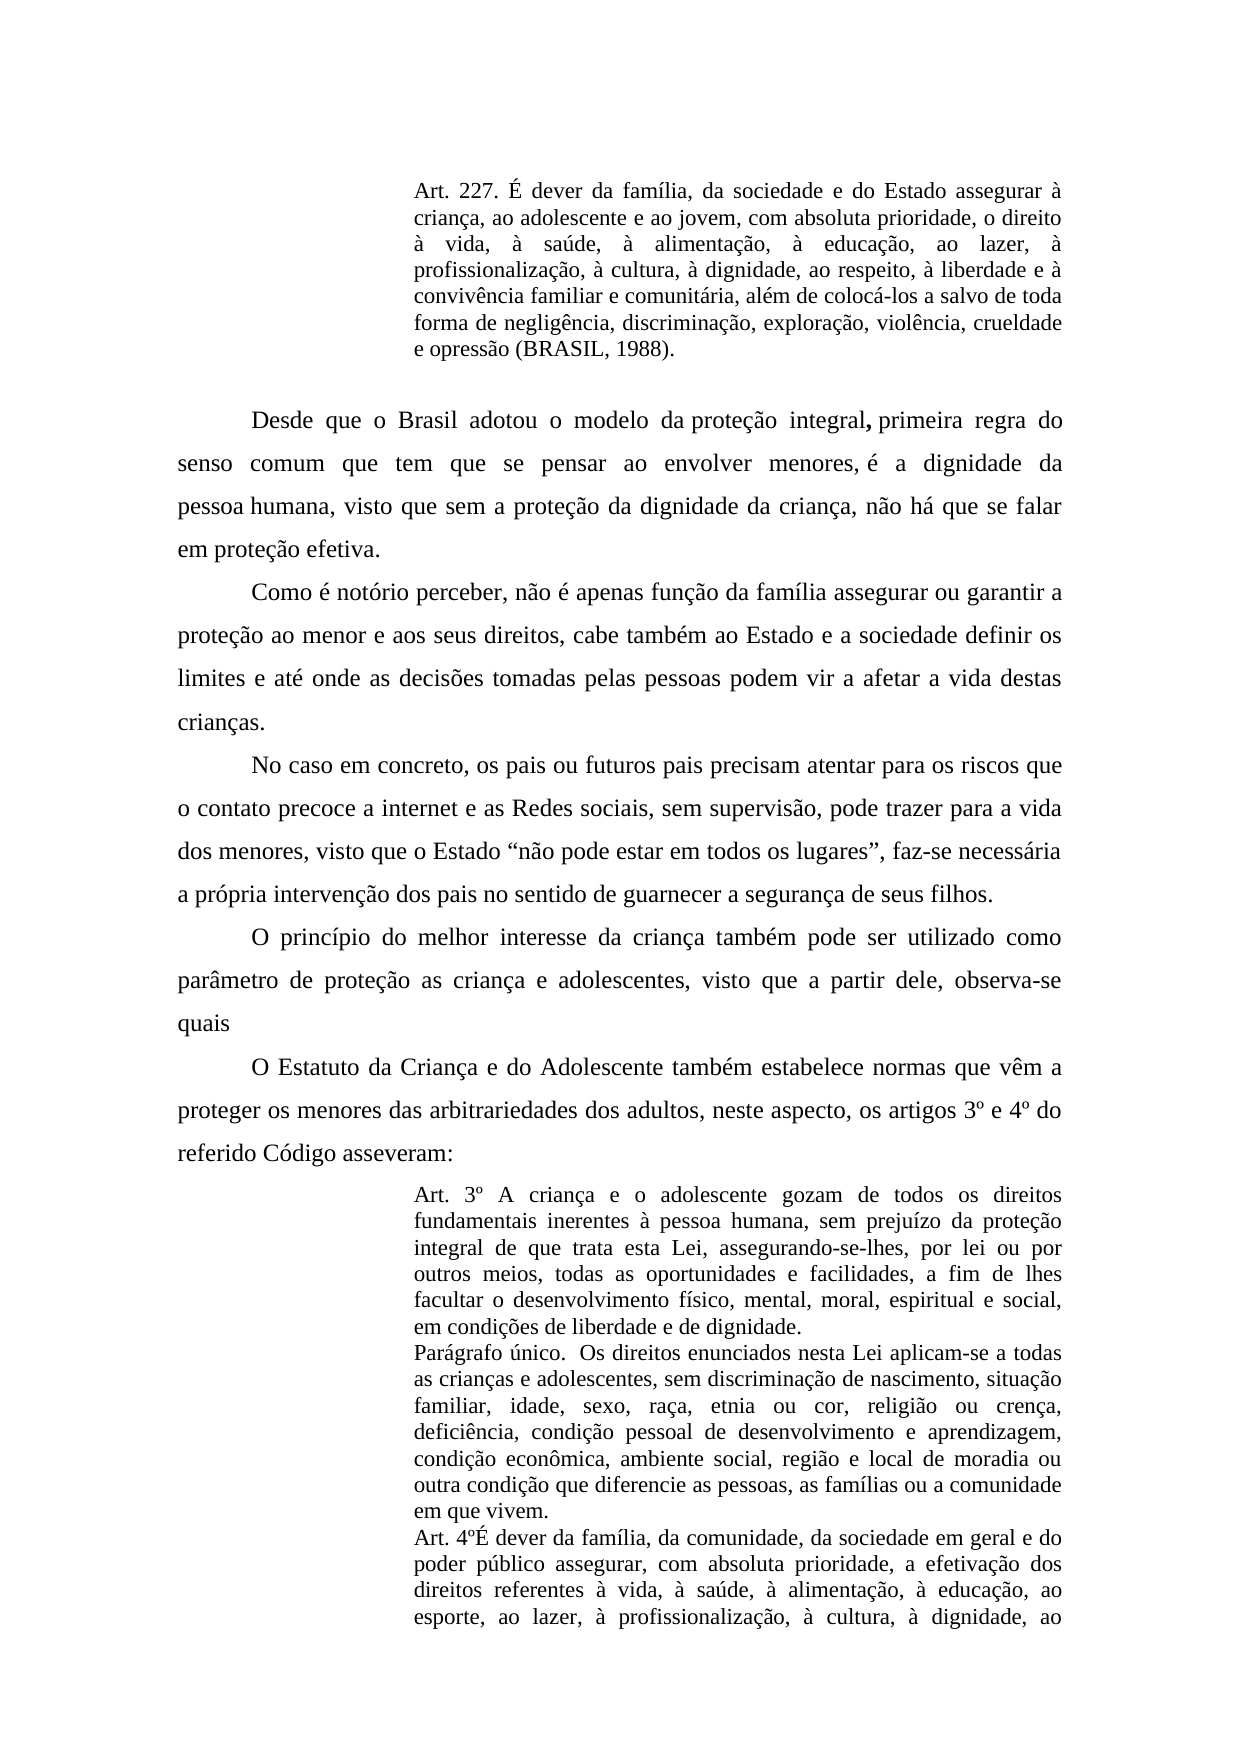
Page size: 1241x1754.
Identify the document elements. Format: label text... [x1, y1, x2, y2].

text Art. 4ºÉ dever da família, da comunidade, da sociedade em geral e do poder público assegurar, com absoluta prioridade, a efetivação dos direitos referentes à vida, à saúde, à alimentação, à educação, ao esporte, ao lazer, à profissionalização, à cultura, à dignidade, ao [413, 1524, 1063, 1629]
text Como é notório perceber, não é apenas função da família assegurar ou garantir a proteção ao menor e aos seus direitos, cabe também ao Estado e a sociedade definir os limites e até onde as decisões tomadas pelas pessoas podem vir a afetar a vida destas crianças. [177, 577, 1063, 735]
text No caso em concreto, os pais ou futuros pais precisam atentar para os riscos que o contato precoce a internet e as Redes sociais, sem supervisão, pode trazer para a vida dos menores, visto que o Estado “não pode estar em todos os lugares”, faz-se necessária a própria intervenção dos pais no sentido de guarnecer a segurança de seus filhos. [177, 750, 1063, 908]
text Parágrafo único. Os direitos enunciados nesta Lei aplicam-se a todas as crianças e adolescentes, sem discriminação de nascimento, situação familiar, idade, sexo, raça, etnia ou cor, religião ou crença, deficiência, condição pessoal de desenvolvimento e aprendizagem, condição econômica, ambiente social, região e local de moradia ou outra condição que diferencie as pessoas, as famílias ou a comunidade em que vivem. [413, 1339, 1063, 1524]
text Art. 227. É dever da família, da sociedade e do Estado assegurar à criança, ao adolescente e ao jovem, com absoluta prioridade, o direito à vida, à saúde, à alimentação, à educação, ao lazer, à profissionalização, à cultura, à dignidade, ao respeito, à liberdade e à convivência familiar e comunitária, além de colocá-los a salvo de toda forma de negligência, discriminação, exploração, violência, crueldade e opressão (BRASIL, 1988). [413, 177, 1063, 362]
text O Estatuto da Criança e do Adolescente também estabelece normas que vêm a proteger os menores das arbitrariedades dos adultos, neste aspecto, os artigos 3º e 4º do referido Código asseveram: [177, 1052, 1063, 1167]
text Art. 3º A criança e o adolescente gozam de todos os direitos fundamentais inerentes à pessoa humana, sem prejuízo da proteção integral de que trata esta Lei, assegurando-se-lhes, por lei ou por outros meios, todas as oportunidades e facilidades, a fim de lhes facultar o desenvolvimento físico, mental, moral, espiritual e social, em condições de liberdade e de dignidade. [413, 1181, 1063, 1339]
text O princípio do melhor interesse da criança também pode ser utilizado como parâmetro de proteção as criança e adolescentes, visto que a partir dele, observa-se quais [177, 922, 1063, 1037]
text Desde que o Brasil adotou o modelo da proteção integral, primeira regra do senso comum que tem que se pensar ao envolver menores, é a dignidade da pessoa humana, visto que sem a proteção da dignidade da criança, não há que se falar em proteção efetiva. [177, 405, 1063, 563]
